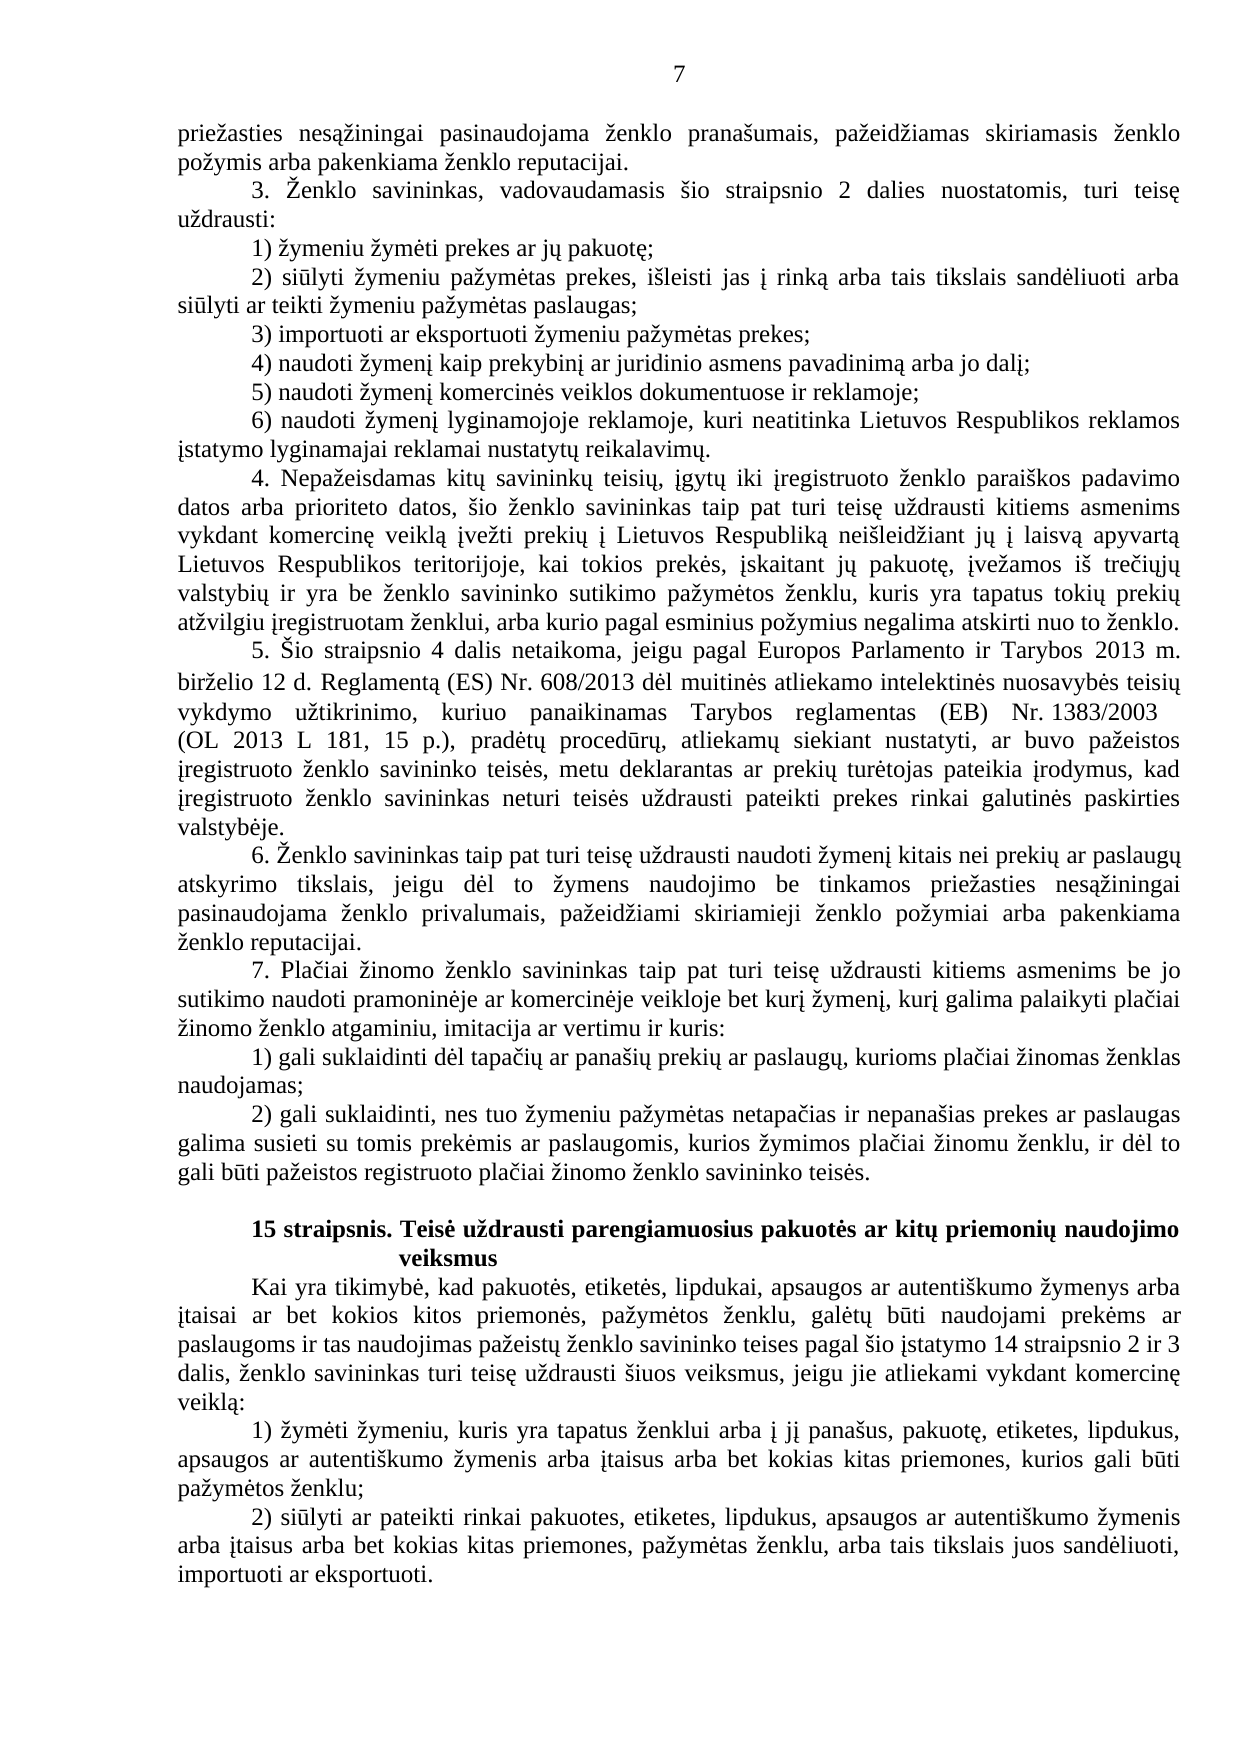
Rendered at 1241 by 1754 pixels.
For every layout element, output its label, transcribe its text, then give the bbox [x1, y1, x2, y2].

text Kai yra tikimybė, kad pakuotės, etiketės, lipdukai, apsaugos ar autentiškumo žymenys arba įtaisai ar bet kokios kitos priemonės, pažymėtos ženklu, galėtų būti naudojami prekėms ar paslaugoms ir tas naudojimas pažeistų ženklo savininko teises pagal šio įstatymo 14 straipsnio 2 ir 3 dalis, ženklo savininkas turi teisę uždrausti šiuos veiksmus, jeigu jie atliekami vykdant komercinę veiklą: [177, 1272, 1181, 1416]
text 2) gali suklaidinti, nes tuo žymeniu pažymėtas netapačias ir nepanašias prekes ar paslaugas galima susieti su tomis prekėmis ar paslaugomis, kurios žymimos plačiai žinomu ženklu, ir dėl to gali būti pažeistos registruoto plačiai žinomo ženklo savininko teisės. [177, 1099, 1181, 1186]
text priežasties nesąžiningai pasinaudojama ženklo pranašumais, pažeidžiamas skiriamasis ženklo požymis arba pakenkiama ženklo reputacijai. [177, 118, 1181, 176]
text 6. Ženklo savininkas taip pat turi teisę uždrausti naudoti žymenį kitais nei prekių ar paslaugų atskyrimo tikslais, jeigu dėl to žymens naudojimo be tinkamos priežasties nesąžiningai pasinaudojama ženklo privalumais, pažeidžiami skiriamieji ženklo požymiai arba pakenkiama ženklo reputacijai. [177, 841, 1181, 956]
text 1) žymėti žymeniu, kuris yra tapatus ženklui arba į jį panašus, pakuotę, etiketes, lipdukus, apsaugos ar autentiškumo žymenis arba įtaisus arba bet kokias kitas priemones, kurios gali būti pažymėtos ženklu; [177, 1416, 1181, 1502]
text 2) siūlyti žymeniu pažymėtas prekes, išleisti jas į rinką arba tais tikslais sandėliuoti arba siūlyti ar teikti žymeniu pažymėtas paslaugas; [177, 262, 1181, 319]
text 1) žymeniu žymėti prekes ar jų pakuotę; [177, 233, 1181, 262]
text 15 straipsnis. Teisė uždrausti parengiamuosius pakuotės ar kitų priemonių naudojimo veiksmus [251, 1214, 1181, 1272]
text 3. Ženklo savininkas, vadovaudamasis šio straipsnio 2 dalies nuostatomis, turi teisę uždrausti: [177, 176, 1181, 233]
text 1) gali suklaidinti dėl tapačių ar panašių prekių ar paslaugų, kurioms plačiai žinomas ženklas naudojamas; [177, 1042, 1181, 1099]
text 4) naudoti žymenį kaip prekybinį ar juridinio asmens pavadinimą arba jo dalį; [177, 348, 1181, 377]
text 5. Šio straipsnio 4 dalis netaikoma, jeigu pagal Europos Parlamento ir Tarybos 2013 m. birželio 12 d. Reglamentą (ES) Nr. 608/2013 dėl muitinės atliekamo intelektinės nuosavybės teisių vykdymo užtikrinimo, kuriuo panaikinamas Tarybos reglamentas (EB) Nr. 1383/2003 (OL 2013 L 181, 15 p.), pradėtų procedūrų, atliekamų siekiant nustatyti, ar buvo pažeistos įregistruoto ženklo savininko teisės, metu deklarantas ar prekių turėtojas pateikia įrodymus, kad įregistruoto ženklo savininkas neturi teisės uždrausti pateikti prekes rinkai galutinės paskirties valstybėje. [177, 636, 1181, 841]
text 7. Plačiai žinomo ženklo savininkas taip pat turi teisę uždrausti kitiems asmenims be jo sutikimo naudoti pramoninėje ar komercinėje veikloje bet kurį žymenį, kurį galima palaikyti plačiai žinomo ženklo atgaminiu, imitacija ar vertimu ir kuris: [177, 956, 1181, 1042]
text 5) naudoti žymenį komercinės veiklos dokumentuose ir reklamoje; [177, 377, 1181, 406]
text 2) siūlyti ar pateikti rinkai pakuotes, etiketes, lipdukus, apsaugos ar autentiškumo žymenis arba įtaisus arba bet kokias kitas priemones, pažymėtas ženklu, arba tais tikslais juos sandėliuoti, importuoti ar eksportuoti. [177, 1502, 1181, 1588]
text 3) importuoti ar eksportuoti žymeniu pažymėtas prekes; [177, 319, 1181, 348]
text 4. Nepažeisdamas kitų savininkų teisių, įgytų iki įregistruoto ženklo paraiškos padavimo datos arba prioriteto datos, šio ženklo savininkas taip pat turi teisę uždrausti kitiems asmenims vykdant komercinę veiklą įvežti prekių į Lietuvos Respubliką neišleidžiant jų į laisvą apyvartą Lietuvos Respublikos teritorijoje, kai tokios prekės, įskaitant jų pakuotę, įvežamos iš trečiųjų valstybių ir yra be ženklo savininko sutikimo pažymėtos ženklu, kuris yra tapatus tokių prekių atžvilgiu įregistruotam ženklui, arba kurio pagal esminius požymius negalima atskirti nuo to ženklo. [177, 463, 1181, 636]
text 6) naudoti žymenį lyginamojoje reklamoje, kuri neatitinka Lietuvos Respublikos reklamos įstatymo lyginamajai reklamai nustatytų reikalavimų. [177, 406, 1181, 463]
